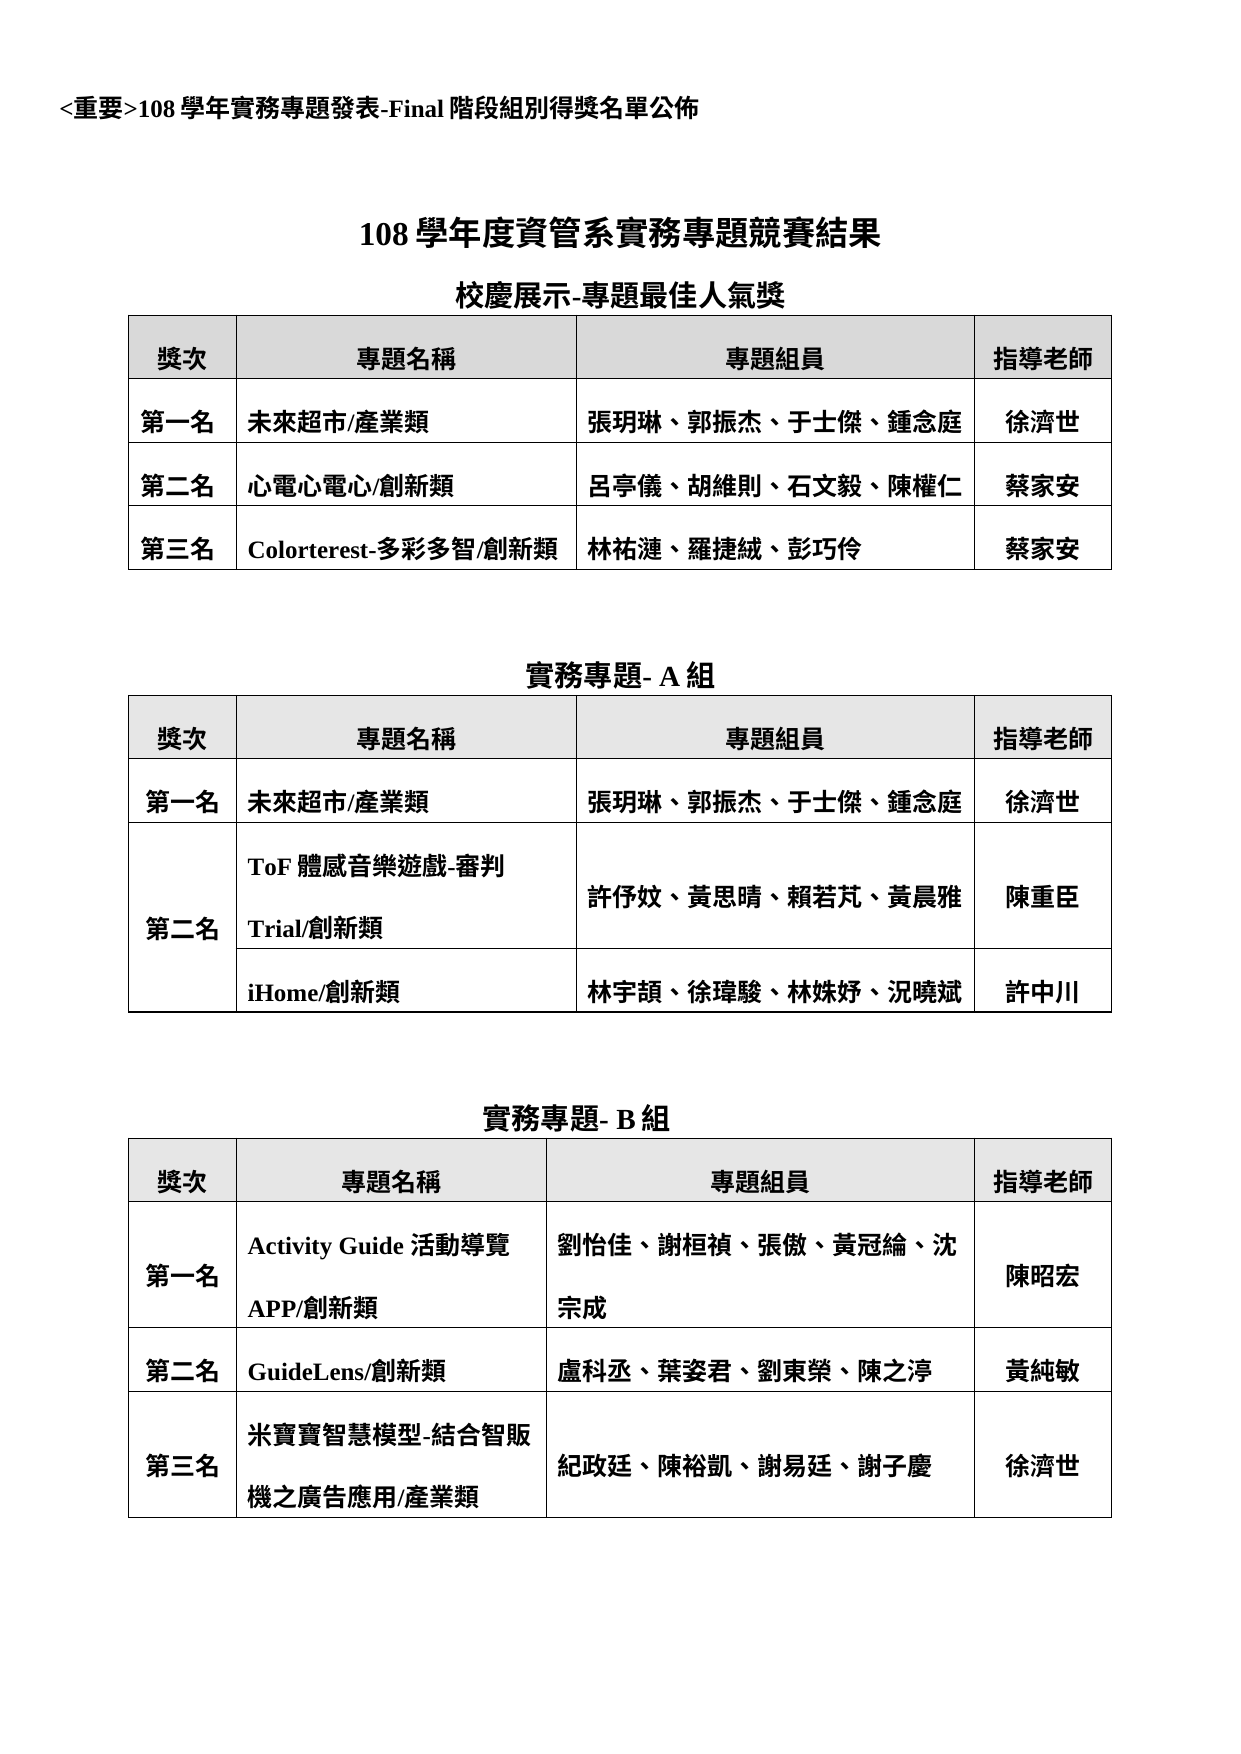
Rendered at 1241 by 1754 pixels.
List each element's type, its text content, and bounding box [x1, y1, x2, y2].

text 實務專題- B組 [59, 1075, 1181, 1137]
table_header 指導老師 [975, 696, 1111, 758]
table_cell 呂亭儀、胡維則、石文毅、陳權仁 [577, 443, 974, 505]
table_cell 黃純敏 [975, 1328, 1111, 1391]
table_cell 未來超市/產業類 [237, 379, 576, 442]
table_cell 陳重臣 [975, 823, 1111, 948]
table_header 指導老師 [975, 316, 1111, 378]
table_cell 林祐漣、羅捷絨、彭巧伶 [577, 506, 974, 569]
table_header 專題組員 [577, 696, 974, 758]
table_cell 許伃妏、黃思晴、賴若芃、黃晨雅 [577, 823, 974, 948]
text <重要>108學年實務專題發表-Final階段組別得獎名單公佈 [59, 64, 1181, 127]
text 校慶展示-專題最佳人氣獎 [59, 252, 1181, 314]
table_cell 未來超市/產業類 [237, 759, 576, 822]
text 108學年度資管系實務專題競賽結果 [59, 189, 1181, 252]
table_cell Activity Guide 活動導覽APP/創新類 [237, 1202, 546, 1327]
table_cell 蔡家安 [975, 443, 1111, 505]
table_cell 劉怡佳、謝桓禎、張傲、黃冠綸、沈宗成 [547, 1202, 974, 1327]
table_cell 米寶寶智慧模型-結合智販機之廣告應用/產業類 [237, 1392, 546, 1517]
table_header 專題名稱 [237, 1139, 546, 1201]
table_header 獎次 [129, 696, 236, 758]
table_cell 第三名 [129, 1392, 236, 1517]
table_header 指導老師 [975, 1139, 1111, 1201]
table_cell 許中川 [975, 949, 1111, 1011]
table_cell 第二名 [129, 443, 236, 505]
table_header 專題名稱 [237, 696, 576, 758]
table_header 獎次 [129, 316, 236, 378]
table_cell 陳昭宏 [975, 1202, 1111, 1327]
text 實務專題- A組 [59, 632, 1181, 695]
table_cell 第一名 [129, 1202, 236, 1327]
table_cell ToF體感音樂遊戲-審判 Trial/創新類 [237, 823, 576, 948]
table_header 獎次 [129, 1139, 236, 1201]
table_cell 紀政廷、陳裕凱、謝易廷、謝子慶 [547, 1392, 974, 1517]
table_cell 第一名 [129, 379, 236, 442]
table_cell 蔡家安 [975, 506, 1111, 569]
table_cell 徐濟世 [975, 379, 1111, 442]
table_header 專題名稱 [237, 316, 576, 378]
table_cell 第一名 [129, 759, 236, 822]
table_cell 心電心電心/創新類 [237, 443, 576, 505]
table_cell 盧科丞、葉姿君、劉東榮、陳之渟 [547, 1328, 974, 1391]
table_header 專題組員 [547, 1139, 974, 1201]
table_cell 張玥琳、郭振杰、于士傑、鍾念庭 [577, 759, 974, 822]
table_cell 林宇頡、徐瑋駿、林姝妤、況曉斌 [577, 949, 974, 1011]
table_cell iHome/創新類 [237, 949, 576, 1011]
table_header 專題組員 [577, 316, 974, 378]
table_cell GuideLens/創新類 [237, 1328, 546, 1391]
table_cell 第二名 [129, 1328, 236, 1391]
table_cell Colorterest-多彩多智/創新類 [237, 506, 576, 569]
table_cell 第二名 [129, 823, 236, 1011]
table_cell 徐濟世 [975, 759, 1111, 822]
table_cell 張玥琳、郭振杰、于士傑、鍾念庭 [577, 379, 974, 442]
table_cell 第三名 [129, 506, 236, 569]
table_cell 徐濟世 [975, 1392, 1111, 1517]
